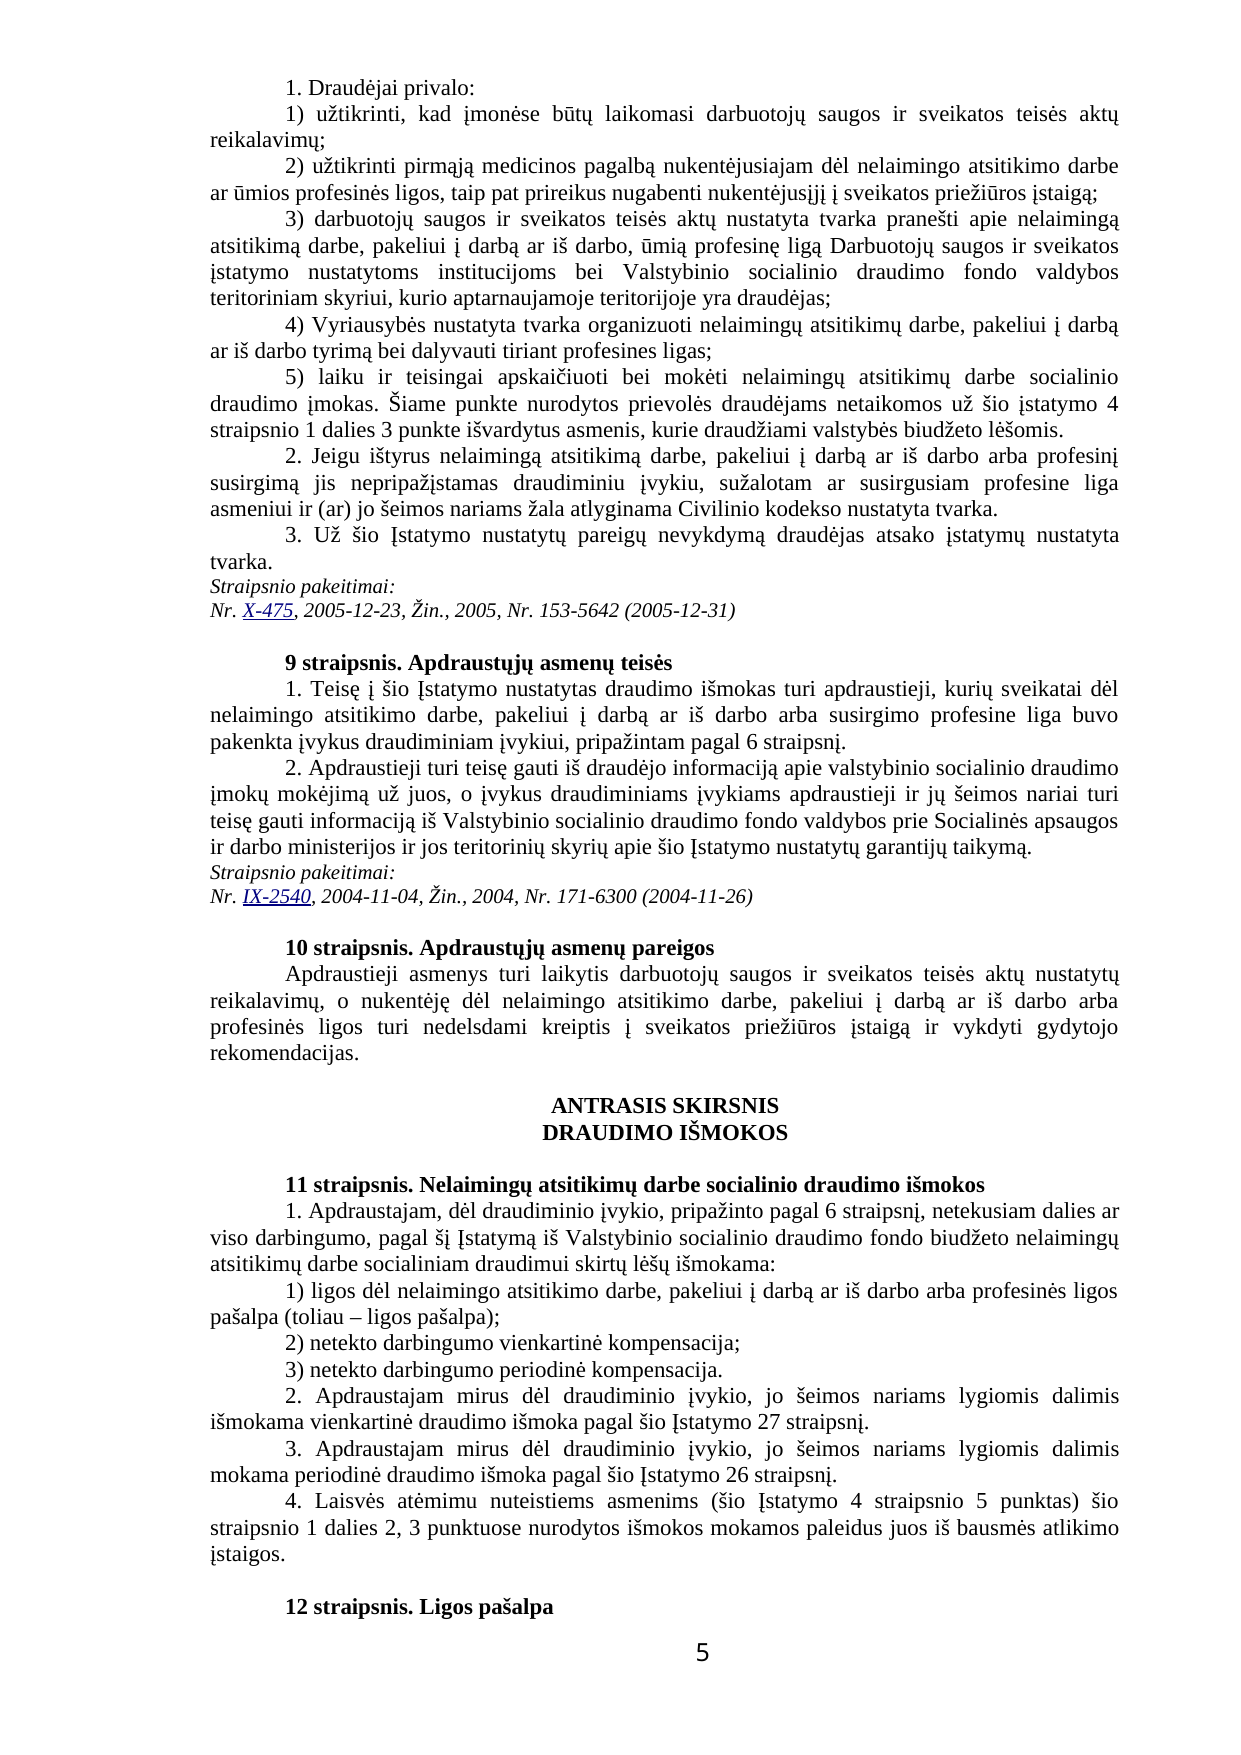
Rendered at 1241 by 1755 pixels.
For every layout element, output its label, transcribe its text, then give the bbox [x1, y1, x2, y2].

text Straipsnio pakeitimai: [210, 859, 1120, 884]
text 3) darbuotojų saugos ir sveikatos teisės aktų nustatyta tvarka pranešti apie nelaimingą atsitikimą darbe, pakeliui į darbą ar iš darbo, ūmią profesinę ligą Darbuotojų saugos ir sveikatos įstatymo nustatytoms institucijoms bei Valstybinio socialinio draudimo fondo valdybos teritoriniam skyriui, kurio aptarnaujamoje teritorijoje yra draudėjas; [210, 205, 1120, 311]
text 2) netekto darbingumo vienkartinė kompensacija; [210, 1329, 1120, 1356]
text 1) užtikrinti, kad įmonėse būtų laikomasi darbuotojų saugos ir sveikatos teisės aktų reikalavimų; [210, 100, 1120, 153]
text 4) Vyriausybės nustatyta tvarka organizuoti nelaimingų atsitikimų darbe, pakeliui į darbą ar iš darbo tyrimą bei dalyvauti tiriant profesines ligas; [210, 311, 1120, 363]
text 2) užtikrinti pirmąją medicinos pagalbą nukentėjusiajam dėl nelaimingo atsitikimo darbe ar ūmios profesinės ligos, taip pat prireikus nugabenti nukentėjusįjį į sveikatos priežiūros įstaigą; [210, 153, 1120, 205]
text 1. Apdraustajam, dėl draudiminio įvykio, pripažinto pagal 6 straipsnį, netekusiam dalies ar viso darbingumo, pagal šį Įstatymą iš Valstybinio socialinio draudimo fondo biudžeto nelaimingų atsitikimų darbe socialiniam draudimui skirtų lėšų išmokama: [210, 1198, 1120, 1277]
text Apdraustieji asmenys turi laikytis darbuotojų saugos ir sveikatos teisės aktų nustatytų reikalavimų, o nukentėję dėl nelaimingo atsitikimo darbe, pakeliui į darbą ar iš darbo arba profesinės ligos turi nedelsdami kreiptis į sveikatos priežiūros įstaigą ir vykdyti gydytojo rekomendacijas. [210, 960, 1120, 1066]
text 12 straipsnis. Ligos pašalpa [210, 1593, 1120, 1619]
text 1) ligos dėl nelaimingo atsitikimo darbe, pakeliui į darbą ar iš darbo arba profesinės ligos pašalpa (toliau – ligos pašalpa); [210, 1277, 1120, 1329]
text 5) laiku ir teisingai apskaičiuoti bei mokėti nelaimingų atsitikimų darbe socialinio draudimo įmokas. Šiame punkte nurodytos prievolės draudėjams netaikomos už šio įstatymo 4 straipsnio 1 dalies 3 punkte išvardytus asmenis, kurie draudžiami valstybės biudžeto lėšomis. [210, 363, 1120, 442]
text Nr. IX-2540, 2004-11-04, Žin., 2004, Nr. 171-6300 (2004-11-26) [210, 884, 1120, 908]
text 2. Jeigu ištyrus nelaimingą atsitikimą darbe, pakeliui į darbą ar iš darbo arba profesinį susirgimą jis nepripažįstamas draudiminiu įvykiu, sužalotam ar susirgusiam profesine liga asmeniui ir (ar) jo šeimos nariams žala atlyginama Civilinio kodekso nustatyta tvarka. [210, 442, 1120, 522]
text 3. Už šio Įstatymo nustatytų pareigų nevykdymą draudėjas atsako įstatymų nustatyta tvarka. [210, 522, 1120, 574]
subtitle ANTRASIS SKIRSNIS [210, 1092, 1120, 1118]
text 2. Apdraustieji turi teisę gauti iš draudėjo informaciją apie valstybinio socialinio draudimo įmokų mokėjimą už juos, o įvykus draudiminiams įvykiams apdraustieji ir jų šeimos nariai turi teisę gauti informaciją iš Valstybinio socialinio draudimo fondo valdybos prie Socialinės apsaugos ir darbo ministerijos ir jos teritorinių skyrių apie šio Įstatymo nustatytų garantijų taikymą. [210, 754, 1120, 859]
text Nr. X-475, 2005-12-23, Žin., 2005, Nr. 153-5642 (2005-12-31) [210, 598, 1120, 622]
text 11 straipsnis. Nelaimingų atsitikimų darbe socialinio draudimo išmokos [210, 1171, 1120, 1198]
text 1. Draudėjai privalo: [210, 73, 1120, 100]
text 1. Teisę į šio Įstatymo nustatytas draudimo išmokas turi apdraustieji, kurių sveikatai dėl nelaimingo atsitikimo darbe, pakeliui į darbą ar iš darbo arba susirgimo profesine liga buvo pakenkta įvykus draudiminiam įvykiui, pripažintam pagal 6 straipsnį. [210, 675, 1120, 754]
text 9 straipsnis. Apdraustųjų asmenų teisės [210, 649, 1120, 675]
text 4. Laisvės atėmimu nuteistiems asmenims (šio Įstatymo 4 straipsnio 5 punktas) šio straipsnio 1 dalies 2, 3 punktuose nurodytos išmokos mokamos paleidus juos iš bausmės atlikimo įstaigos. [210, 1487, 1120, 1567]
text 10 straipsnis. Apdraustųjų asmenų pareigos [210, 934, 1120, 960]
subtitle DRAUDIMO IŠMOKOS [210, 1118, 1120, 1145]
text 3. Apdraustajam mirus dėl draudiminio įvykio, jo šeimos nariams lygiomis dalimis mokama periodinė draudimo išmoka pagal šio Įstatymo 26 straipsnį. [210, 1435, 1120, 1487]
text Straipsnio pakeitimai: [210, 574, 1120, 598]
text 2. Apdraustajam mirus dėl draudiminio įvykio, jo šeimos nariams lygiomis dalimis išmokama vienkartinė draudimo išmoka pagal šio Įstatymo 27 straipsnį. [210, 1382, 1120, 1435]
text 3) netekto darbingumo periodinė kompensacija. [210, 1356, 1120, 1382]
